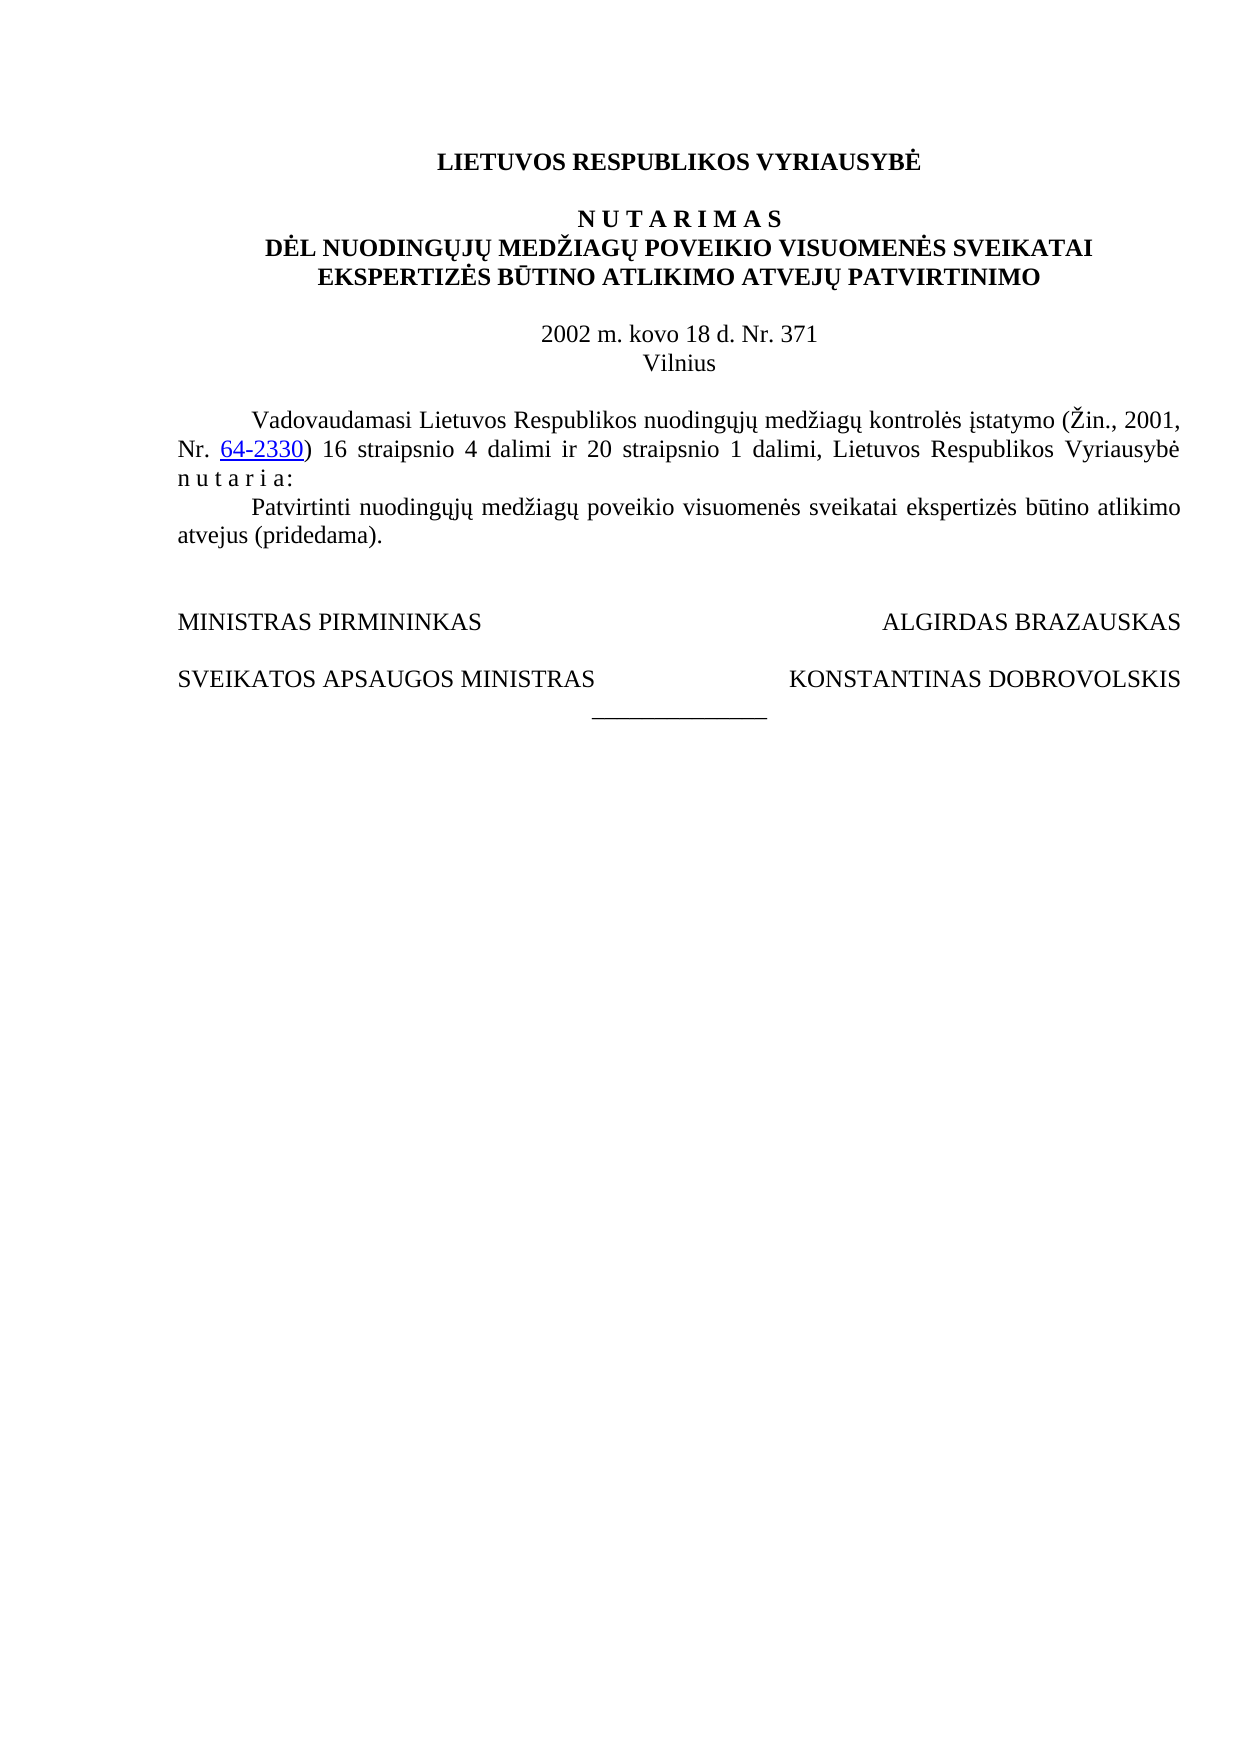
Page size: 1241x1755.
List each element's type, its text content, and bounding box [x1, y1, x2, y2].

text N U T A R I M A S [177, 204, 1181, 233]
text Vilnius [177, 348, 1181, 377]
text Patvirtinti nuodingųjų medžiagų poveikio visuomenės sveikatai ekspertizės būtino atlikimo atvejus (pridedama). [177, 492, 1181, 549]
text ______________ [177, 693, 1181, 722]
text DĖL NUODINGŲJŲ MEDŽIAGŲ POVEIKIO VISUOMENĖS SVEIKATAI EKSPERTIZĖS BŪTINO ATLIKIMO ATVEJŲ PATVIRTINIMO [177, 233, 1181, 291]
text 2002 m. kovo 18 d. Nr. 371 [177, 319, 1181, 348]
text Vadovaudamasi Lietuvos Respublikos nuodingųjų medžiagų kontrolės įstatymo (Žin., 2001, Nr. 64-2330) 16 straipsnio 4 dalimi ir 20 straipsnio 1 dalimi, Lietuvos Respublikos Vyriausybė nutaria: [177, 406, 1181, 492]
text MINISTRAS PIRMININKAS ALGIRDAS BRAZAUSKAS [177, 607, 1181, 636]
text LIETUVOS RESPUBLIKOS VYRIAUSYBĖ [177, 147, 1181, 176]
text SVEIKATOS APSAUGOS MINISTRAS KONSTANTINAS DOBROVOLSKIS [177, 664, 1181, 693]
